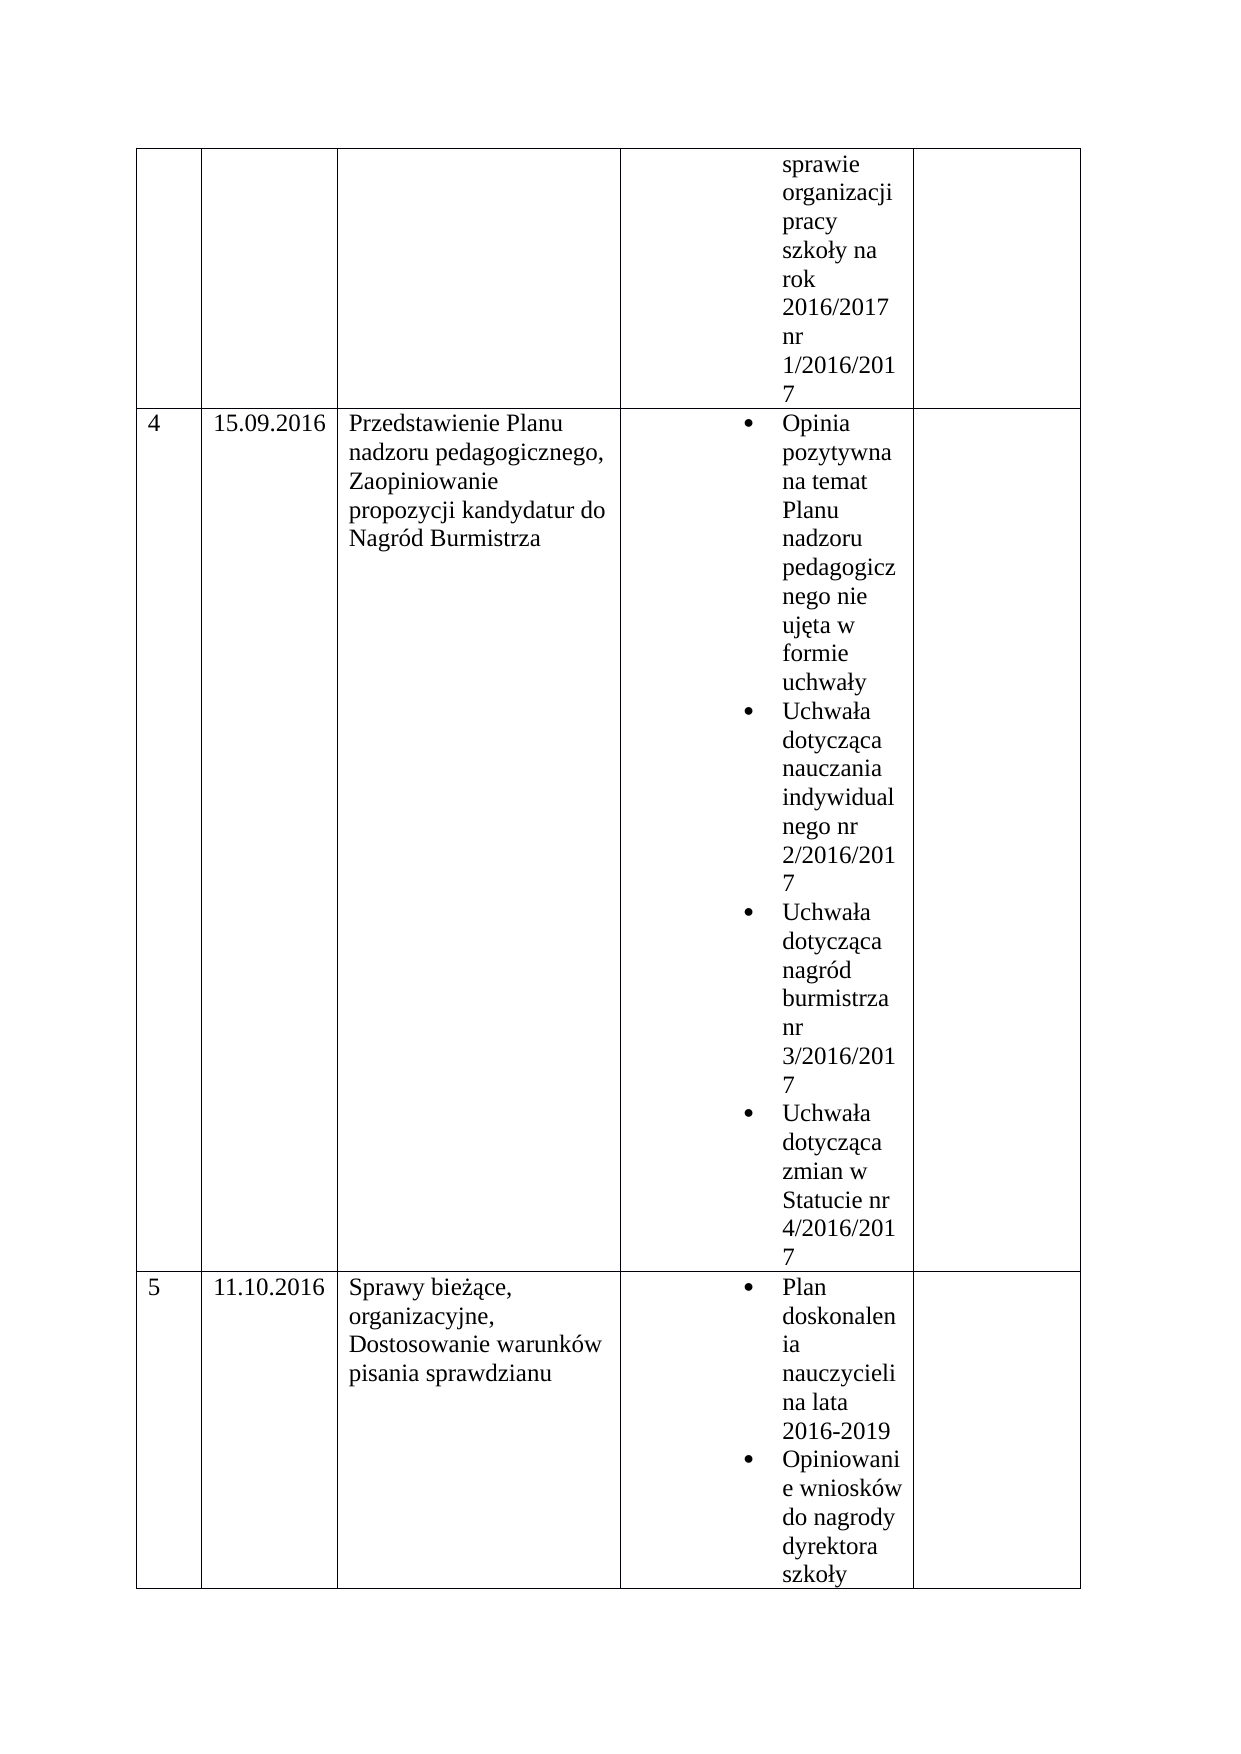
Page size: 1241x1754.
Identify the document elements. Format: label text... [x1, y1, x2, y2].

table_cell 5 [137, 1272, 201, 1588]
table_cell Sprawy bieżące, organizacyjne, Dostosowanie warunków pisania sprawdzianu [338, 1272, 620, 1588]
table_cell Przedstawienie Planu nadzoru pedagogicznego, Zaopiniowanie propozycji kandydatur do Nagród Burmistrza [338, 409, 620, 1271]
table_cell [338, 149, 620, 407]
table_cell 15.09.2016 [202, 409, 337, 1271]
table_cell Regulamin doskonalenia nauczycieli Procedura postępowania w przypadku wtargnięcia napastników do szkoły- Zarządzenie Uchwała w sprawie organizacji pracy szkoły na rok 2016/2017 nr 1/2016/2017 [621, 149, 913, 407]
table_cell [202, 149, 337, 407]
table_cell [914, 409, 1080, 1271]
table_cell [914, 149, 1080, 407]
table_cell Opinia pozytywna na temat Planu nadzoru pedagogicznego nie ujęta w formie uchwały Uchwała dotycząca nauczania indywidualnego nr 2/2016/2017 Uchwała dotycząca nagród burmistrza nr 3/2016/2017 Uchwała dotycząca zmian w Statucie nr 4/2016/2017 [621, 409, 913, 1271]
table_cell [137, 149, 201, 407]
table_cell [914, 1272, 1080, 1588]
table_cell 11.10.2016 [202, 1272, 337, 1588]
table_cell 4 [137, 409, 201, 1271]
table_cell Plan doskonalenia nauczycieli na lata 2016-2019 Opiniowanie wniosków do nagrody dyrektora szkoły [621, 1272, 913, 1588]
